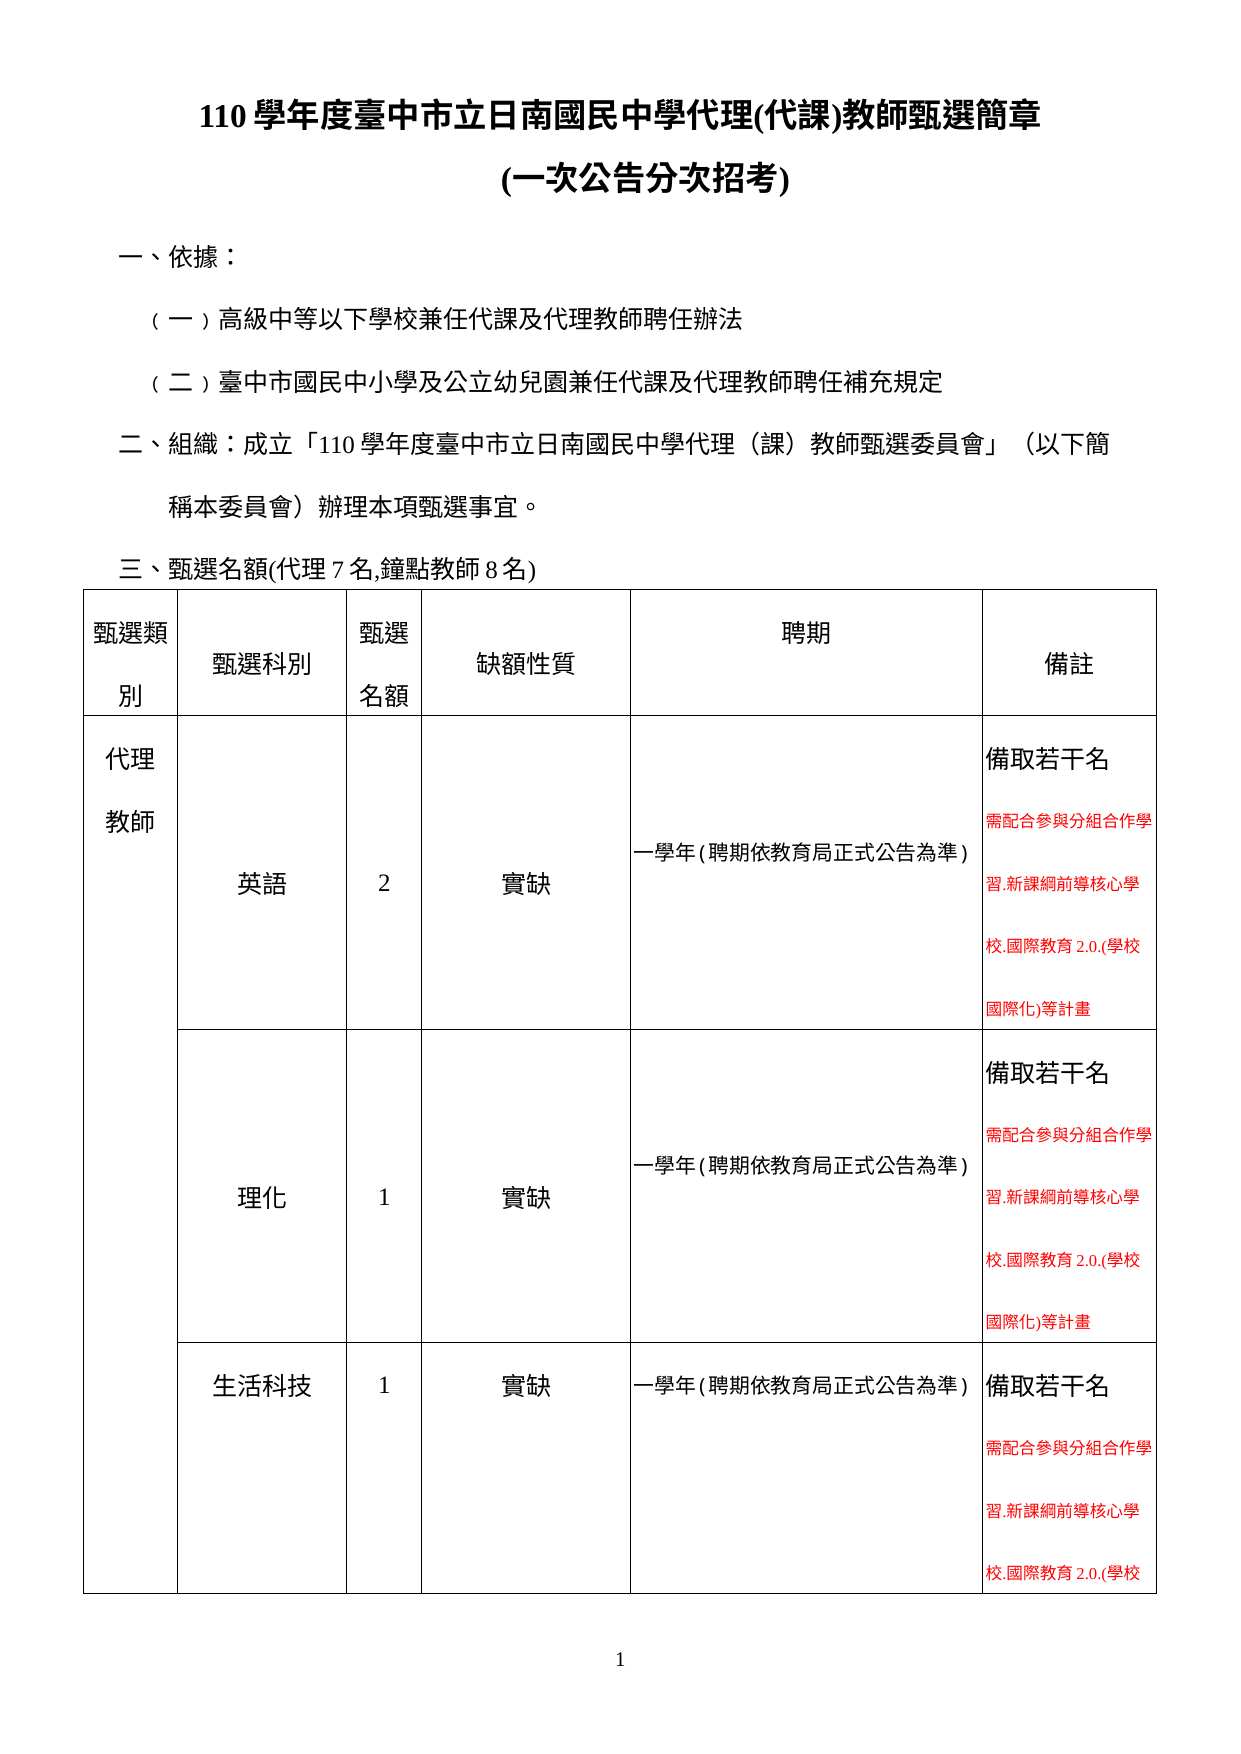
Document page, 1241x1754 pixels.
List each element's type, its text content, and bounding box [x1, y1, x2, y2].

table_cell 英語 [178, 716, 346, 1028]
table_cell 1 [347, 1343, 421, 1593]
table_cell 備取若干名 需配合參與分組合作學習.新課綱前導核心學校.國際教育2.0.(學校國際化)等計畫 [983, 716, 1156, 1028]
text 二、組織：成立「110學年度臺中市立日南國民中學代理（課）教師甄選委員會」（以下簡稱本委員會）辦理本項甄選事宜。 [118, 401, 1122, 526]
text (一次公告分次招考) [118, 134, 1122, 197]
table_header 甄選科別 [178, 590, 346, 715]
table_cell 1 [347, 1030, 421, 1342]
table_cell 實缺 [422, 1343, 630, 1593]
table_cell 生活科技 [178, 1343, 346, 1593]
table_header 甄選類別 [84, 590, 177, 715]
table_cell 理化 [178, 1030, 346, 1342]
table_cell 一學年(聘期依教育局正式公告為準) [631, 1343, 982, 1593]
table_header 備註 [983, 590, 1156, 715]
table_cell 一學年(聘期依教育局正式公告為準) [631, 716, 982, 1028]
table_header 聘期 [631, 590, 982, 715]
text 三、甄選名額(代理7名,鐘點教師8名) [118, 526, 1122, 589]
table_cell 實缺 [422, 1030, 630, 1342]
table_cell 備取若干名 需配合參與分組合作學習.新課綱前導核心學校.國際教育2.0.(學校國際化)等計畫 [983, 1030, 1156, 1342]
table_cell 備取若干名 需配合參與分組合作學習.新課綱前導核心學校.國際教育2.0.(學校 [983, 1343, 1156, 1593]
table_cell 代理 教師 [84, 716, 177, 1593]
text 一、依據： [118, 214, 1122, 276]
text ﹙二﹚臺中市國民中小學及公立幼兒園兼任代課及代理教師聘任補充規定 [143, 339, 1122, 401]
table_cell 實缺 [422, 716, 630, 1028]
table_header 甄選名額 [347, 590, 421, 715]
table_cell 一學年(聘期依教育局正式公告為準) [631, 1030, 982, 1342]
text 110學年度臺中市立日南國民中學代理(代課)教師甄選簡章 [118, 72, 1122, 134]
table_header 缺額性質 [422, 590, 630, 715]
table_cell 2 [347, 716, 421, 1028]
text ﹙一﹚高級中等以下學校兼任代課及代理教師聘任辦法 [143, 276, 1122, 339]
